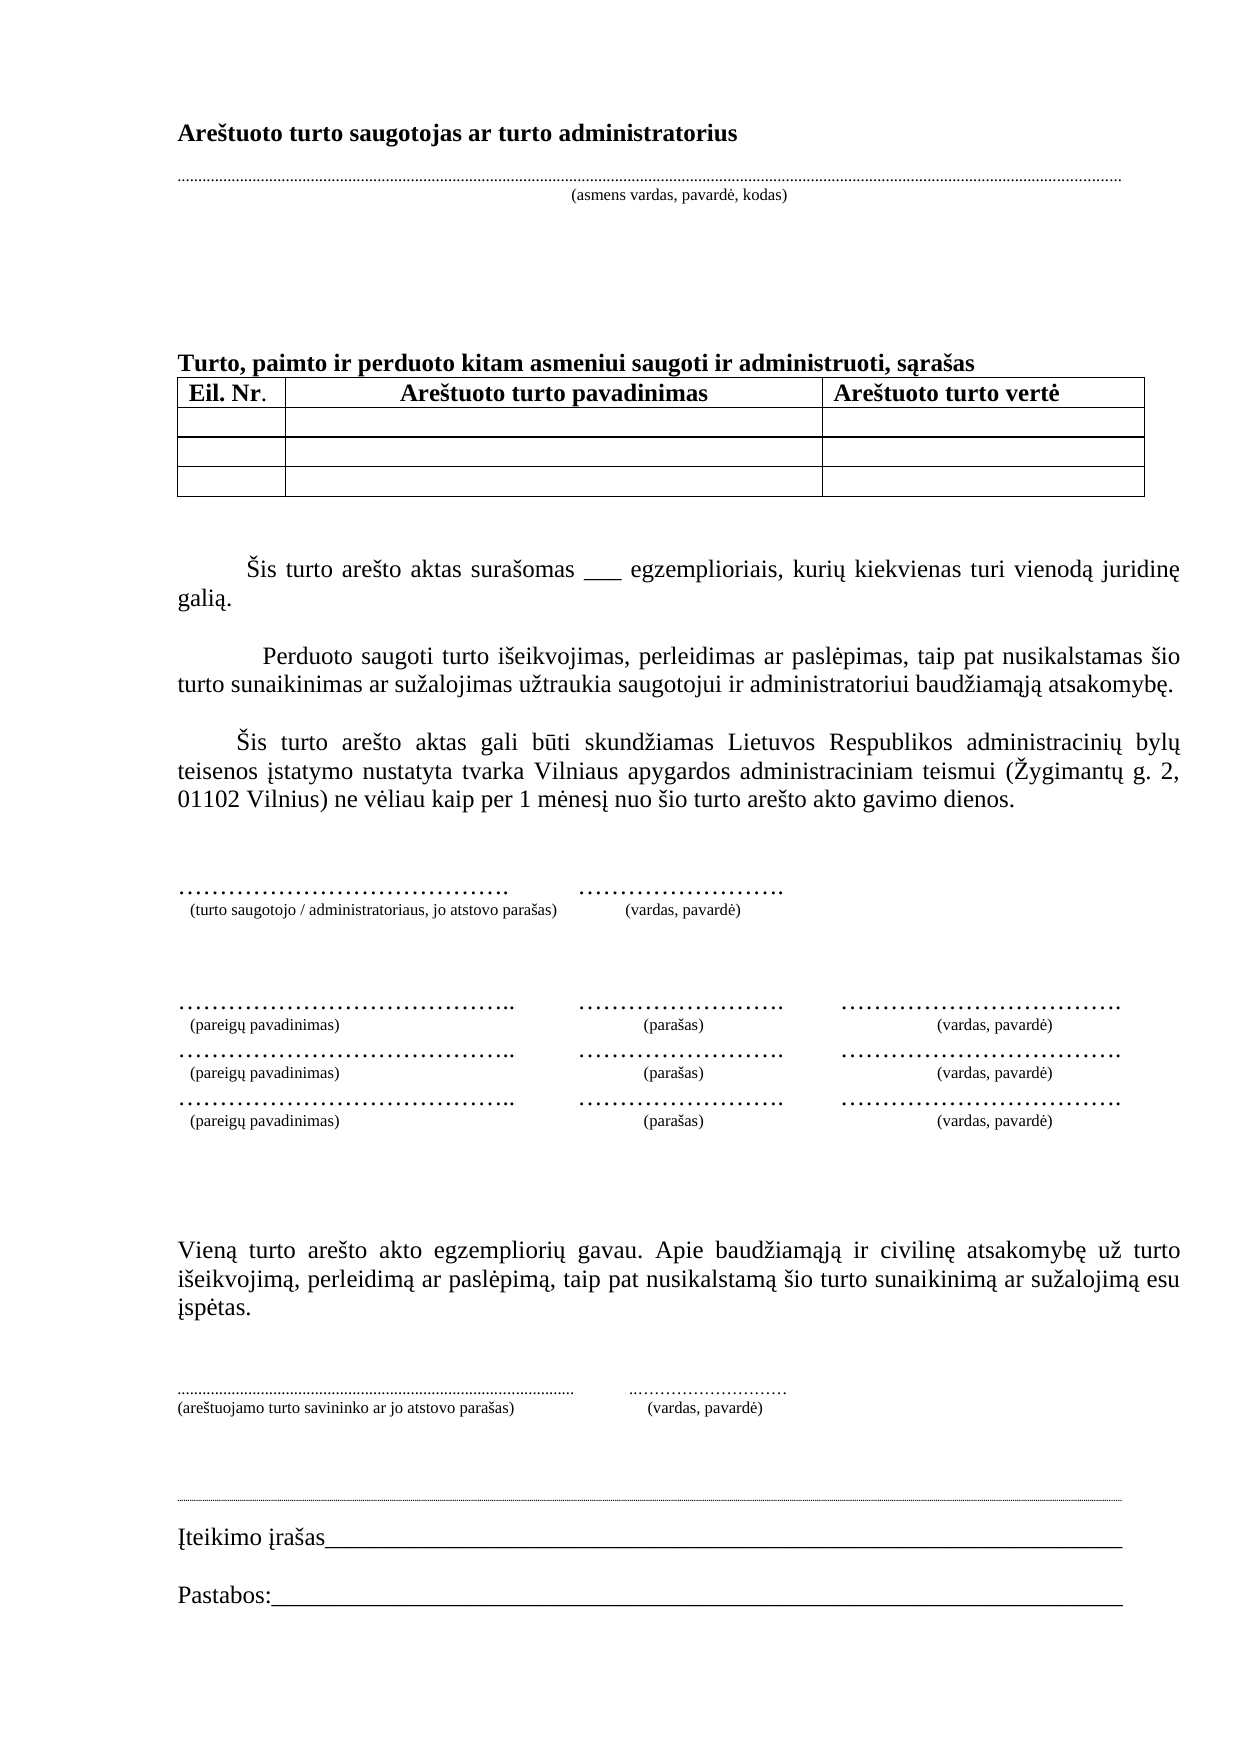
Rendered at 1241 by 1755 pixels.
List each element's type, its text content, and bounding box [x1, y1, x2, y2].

text ………………………………….. ……………………. ……………………………. [177, 986, 1181, 1014]
table_cell [178, 467, 285, 496]
text Vieną turto arešto akto egzempliorių gavau. Apie baudžiamąją ir civilinę atsakomybę už turto išeikvojimą, perleidimą ar paslėpimą, taip pat nusikalstamą šio turto sunaikinimą ar sužalojimą esu įspėtas. [177, 1235, 1181, 1321]
table_cell [178, 438, 285, 466]
table_cell [178, 408, 285, 436]
table_cell [823, 438, 1144, 466]
text Areštuoto turto saugotojas ar turto administratorius [177, 118, 1181, 147]
text (turto saugotojo / administratoriaus, jo atstovo parašas) (vardas, pavardė) [177, 899, 1181, 919]
text …………………………………. ……………………. [177, 871, 1181, 899]
table_cell [286, 408, 822, 436]
text ............. ..……………………… [177, 1379, 1181, 1398]
text Pastabos: [177, 1580, 1181, 1609]
table_cell [823, 467, 1144, 496]
table_cell [823, 408, 1144, 436]
table_header Eil. Nr. [178, 378, 285, 407]
text (asmens vardas, pavardė, kodas) [177, 185, 1181, 204]
text ………………………………….. ……………………. ……………………………. [177, 1082, 1181, 1110]
text Įteikimo įrašas [177, 1522, 1181, 1551]
table_cell [286, 438, 822, 466]
text (pareigų pavadinimas) (parašas) (vardas, pavardė) [177, 1110, 1181, 1129]
text Perduoto saugoti turto išeikvojimas, perleidimas ar paslėpimas, taip pat nusikalstamas šio turto sunaikinimas ar sužalojimas užtraukia saugotojui ir administratoriui baudžiamąją atsakomybę. [177, 641, 1181, 698]
table_cell [286, 467, 822, 496]
text Šis turto arešto aktas surašomas ___ egzemplioriais, kurių kiekvienas turi vienodą juridinę galią. [177, 554, 1181, 612]
text ………………………………….. ……………………. ……………………………. [177, 1034, 1181, 1062]
table_header Areštuoto turto vertė [823, 378, 1144, 407]
text (pareigų pavadinimas) (parašas) (vardas, pavardė) [177, 1014, 1181, 1034]
text Turto, paimto ir perduoto kitam asmeniui saugoti ir administruoti, sąrašas [177, 348, 1181, 377]
text (areštuojamo turto savininko ar jo atstovo parašas) (vardas, pavardė) [177, 1398, 1181, 1417]
table_header Areštuoto turto pavadinimas [286, 378, 822, 407]
text Šis turto arešto aktas gali būti skundžiamas Lietuvos Respublikos administracinių bylų teisenos įstatymo nustatyta tvarka Vilniaus apygardos administraciniam teismui (Žygimantų g. 2, 01102 Vilnius) ne vėliau kaip per 1 mėnesį nuo šio turto arešto akto gavimo dienos. [177, 727, 1181, 813]
text (pareigų pavadinimas) (parašas) (vardas, pavardė) [177, 1062, 1181, 1082]
